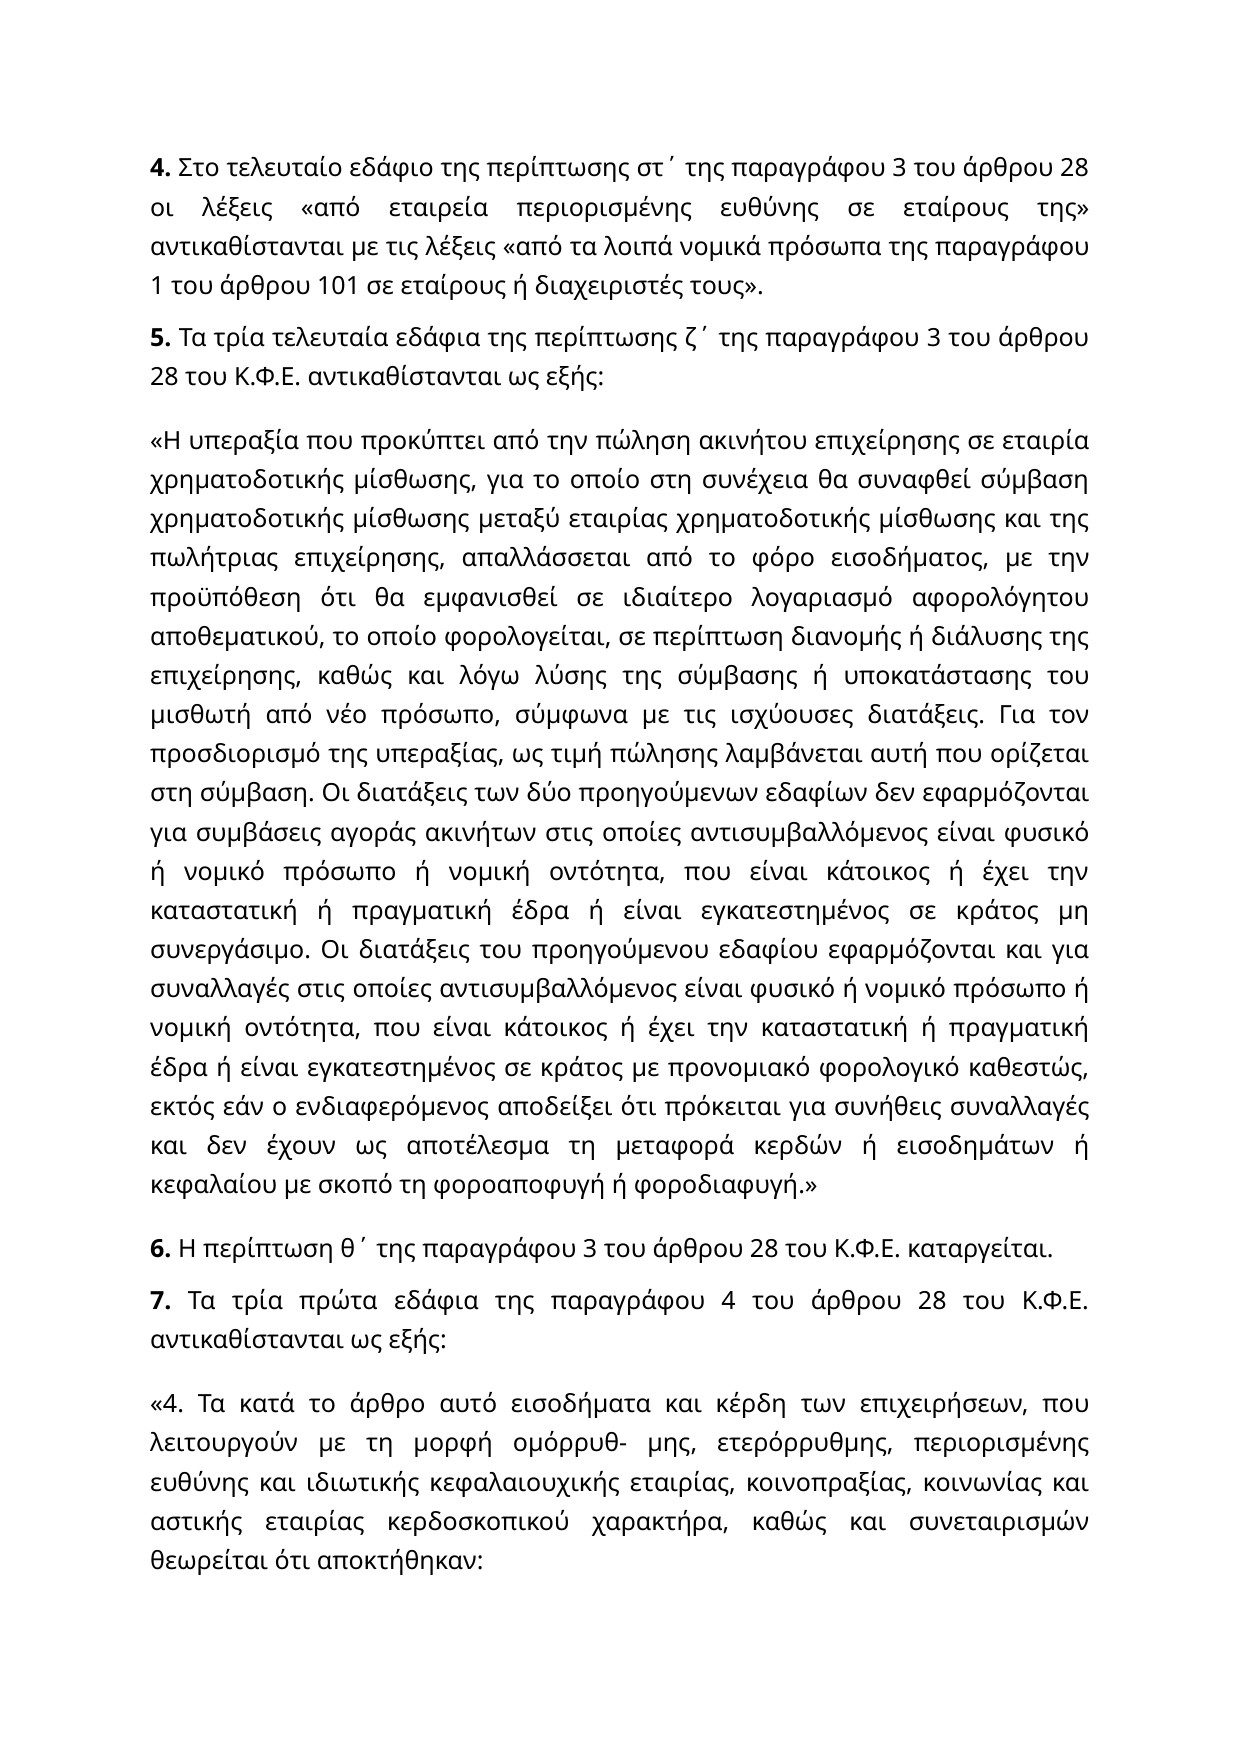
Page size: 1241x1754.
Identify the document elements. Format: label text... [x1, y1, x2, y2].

text «4. Τα κατά το άρθρο αυτό εισοδήματα και κέρδη των επιχειρήσεων, που λειτουργούν με τη μορφή ομόρρυθ- μης, ετερόρρυθμης, περιορισμένης ευθύνης και ιδιωτικής κεφαλαιουχικής εταιρίας, κοινοπραξίας, κοινωνίας και αστικής εταιρίας κερδοσκοπικού χαρακτήρα, καθώς και συνεταιρισμών θεωρείται ότι αποκτήθηκαν: [150, 1386, 1090, 1577]
text 5. Τα τρία τελευταία εδάφια της περίπτωσης ζ΄ της παραγράφου 3 του άρθρου 28 του Κ.Φ.Ε. αντικαθίστανται ως εξής: [150, 319, 1090, 392]
text 4. Στο τελευταίο εδάφιο της περίπτωσης στ΄ της παραγράφου 3 του άρθρου 28 οι λέξεις «από εταιρεία περιορισμένης ευθύνης σε εταίρους της» αντικαθίστανται με τις λέξεις «από τα λοιπά νομικά πρόσωπα της παραγράφου 1 του άρθρου 101 σε εταίρους ή διαχειριστές τους». [150, 150, 1090, 302]
text 6. Η περίπτωση θ΄ της παραγράφου 3 του άρθρου 28 του Κ.Φ.Ε. καταργείται. [150, 1231, 1090, 1265]
text 7. Τα τρία πρώτα εδάφια της παραγράφου 4 του άρθρου 28 του Κ.Φ.Ε. αντικαθίστανται ως εξής: [150, 1282, 1090, 1356]
text «Η υπεραξία που προκύπτει από την πώληση ακινήτου επιχείρησης σε εταιρία χρηματοδοτικής μίσθωσης, για το οποίο στη συνέχεια θα συναφθεί σύμβαση χρηματοδοτικής μίσθωσης μεταξύ εταιρίας χρηματοδοτικής μίσθωσης και της πωλήτριας επιχείρησης, απαλλάσσεται από το φόρο εισοδήματος, με την προϋπόθεση ότι θα εμφανισθεί σε ιδιαίτερο λογαριασμό αφορολόγητου αποθεματικού, το οποίο φορολογείται, σε περίπτωση διανομής ή διάλυσης της επιχείρησης, καθώς και λόγω λύσης της σύμβασης ή υποκατάστασης του μισθωτή από νέο πρόσωπο, σύμφωνα με τις ισχύουσες διατάξεις. Για τον προσδιορισμό της υπεραξίας, ως τιμή πώλησης λαμβάνεται αυτή που ορίζεται στη σύμβαση. Οι διατάξεις των δύο προηγούμενων εδαφίων δεν εφαρμόζονται για συμβάσεις αγοράς ακινήτων στις οποίες αντισυμβαλλόμενος είναι φυσικό ή νομικό πρόσωπο ή νομική οντότητα, που είναι κάτοικος ή έχει την καταστατική ή πραγματική έδρα ή είναι εγκατεστημένος σε κράτος μη συνεργάσιμο. Οι διατάξεις του προηγούμενου εδαφίου εφαρμόζονται και για συναλλαγές στις οποίες αντισυμβαλλόμενος είναι φυσικό ή νομικό πρόσωπο ή νομική οντότητα, που είναι κάτοικος ή έχει την καταστατική ή πραγματική έδρα ή είναι εγκατεστημένος σε κράτος με προνομιακό φορολογικό καθεστώς, εκτός εάν ο ενδιαφερόμενος αποδείξει ότι πρόκειται για συνήθεις συναλλαγές και δεν έχουν ως αποτέλεσμα τη μεταφορά κερδών ή εισοδημάτων ή κεφαλαίου με σκοπό τη φοροαποφυγή ή φοροδιαφυγή.» [150, 422, 1090, 1201]
